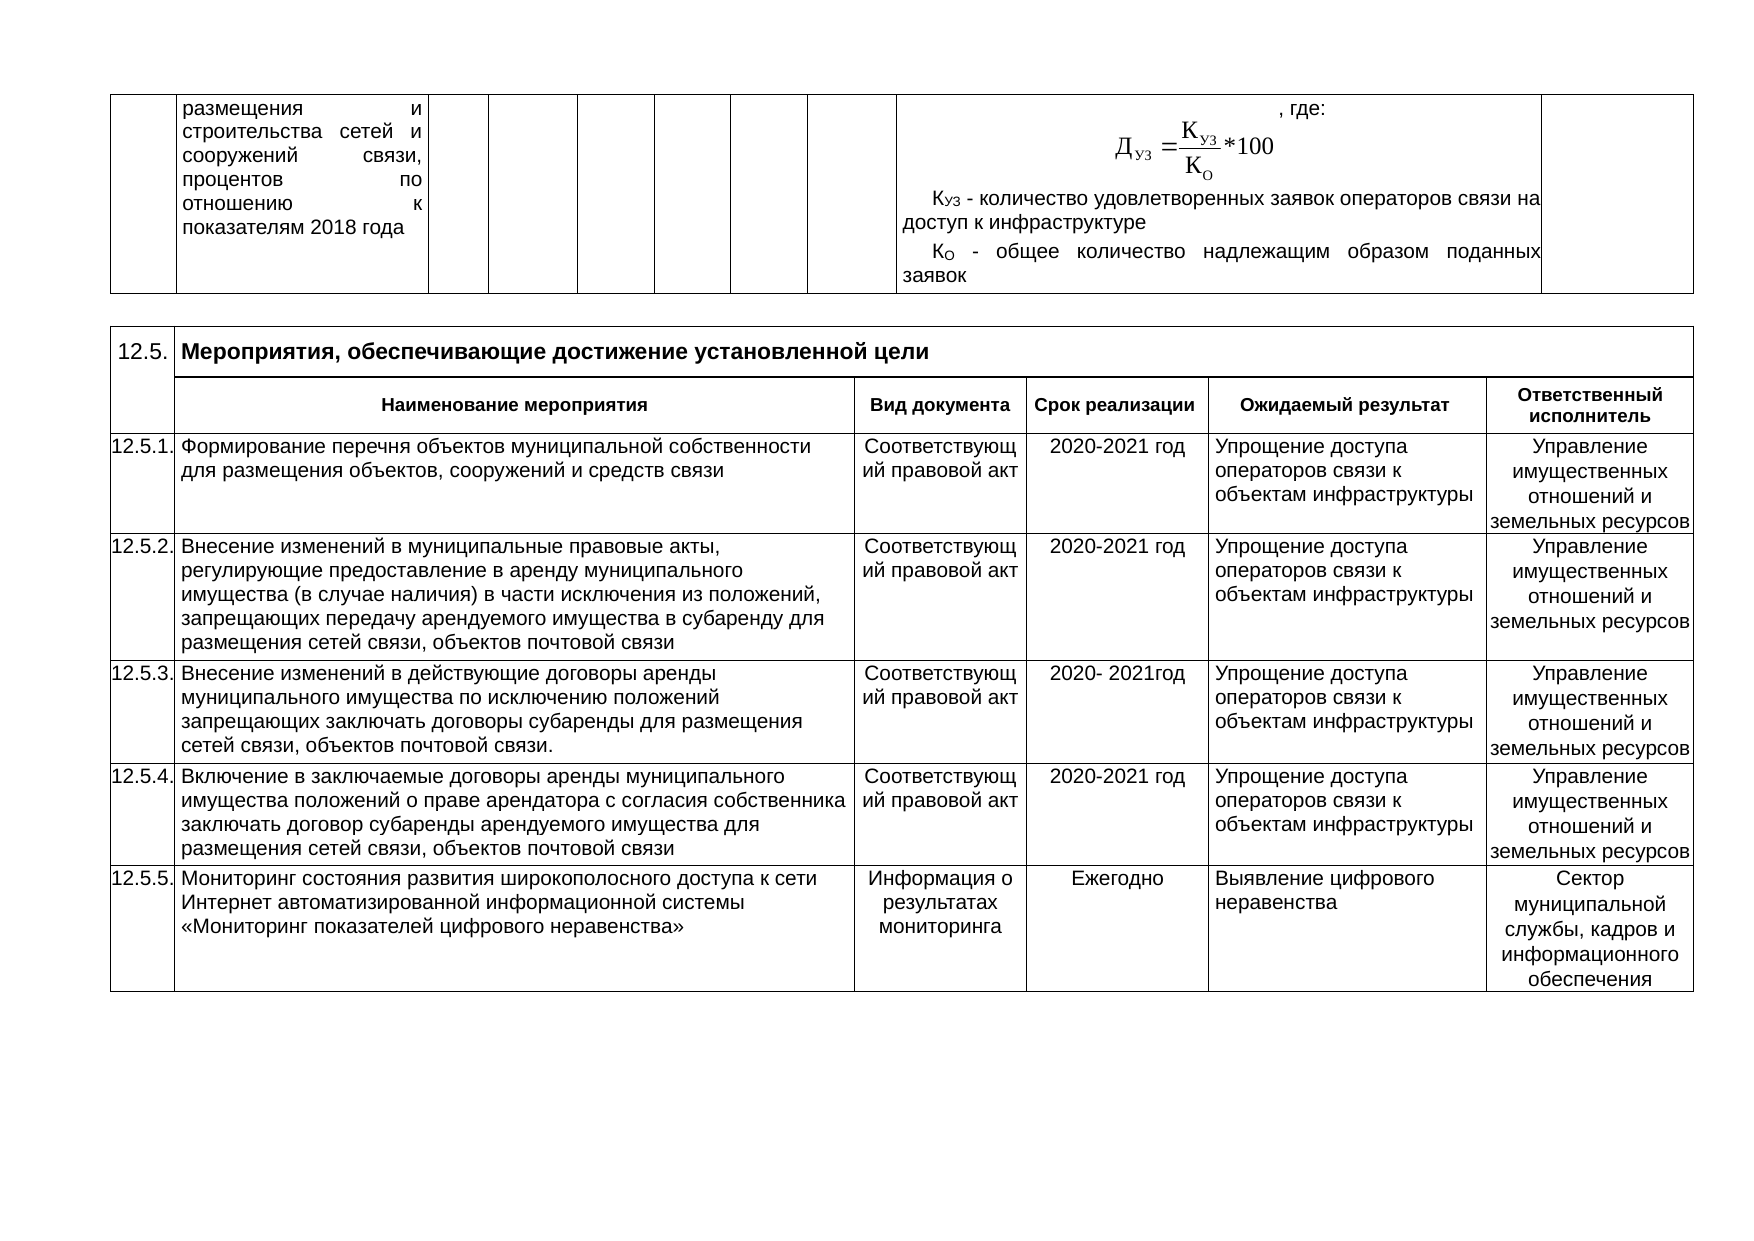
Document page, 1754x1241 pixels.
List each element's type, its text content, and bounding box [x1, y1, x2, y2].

table_cell Соответствующий правовой акт [855, 661, 1026, 762]
table_cell Управление имущественных отношений и земельных ресурсов [1487, 661, 1693, 762]
table_cell Упрощение доступа операторов связи к объектам инфраструктуры [1209, 434, 1486, 533]
table_cell Ежегодно [1027, 866, 1208, 991]
table_cell Сектор муниципальной службы, кадров и информационного обеспечения [1487, 866, 1693, 991]
table_cell Соответствующий правовой акт [855, 534, 1026, 659]
table_cell 12.5.2. [111, 534, 174, 659]
table_cell Упрощение доступа операторов связи к объектам инфраструктуры [1209, 661, 1486, 762]
table_cell Информация о результатах мониторинга [855, 866, 1026, 991]
table_cell 2020-2021 год [1027, 434, 1208, 533]
table_cell 2020-2021 год [1027, 534, 1208, 659]
table_cell Внесение изменений в муниципальные правовые акты, регулирующие предоставление в аренду муниципального имущества (в случае наличия) в части исключения из положений, запрещающих передачу арендуемого имущества в субаренду для размещения сетей связи, объектов почтовой связи [175, 534, 854, 659]
table_cell 12.5.4. [111, 764, 174, 865]
table_cell 2020-2021 год [1027, 764, 1208, 865]
table_header 12.5. [111, 327, 174, 432]
table_cell размещения и строительства сетей и сооружений связи, процентов по отношению к показателям 2018 года [177, 95, 428, 293]
table_cell [655, 95, 730, 293]
table_cell Соответствующий правовой акт [855, 434, 1026, 533]
table_cell [731, 95, 807, 293]
table_cell Формирование перечня объектов муниципальной собственности для размещения объектов, сооружений и средств связи [175, 434, 854, 533]
table_cell Управление имущественных отношений и земельных ресурсов [1487, 764, 1693, 865]
table_header Мероприятия, обеспечивающие достижение установленной цели [175, 327, 1693, 376]
table_cell 12.5.5. [111, 866, 174, 991]
table_cell КП = ДУЗt – ДУЗt-1 , где: ДУЗ - доля удовлетворенных заявок t – отчетный период (год). t-1 – предыдущий период (год). , где: КУЗ - количество удовлетворенных заявок операторов связи на доступ к инфраструктуре КО - общее количество надлежащим образом поданных заявок [897, 95, 1541, 293]
table_cell [808, 95, 896, 293]
table_cell Управление имущественных отношений и земельных ресурсов [1487, 434, 1693, 533]
table_cell [1542, 95, 1693, 293]
table_cell Упрощение доступа операторов связи к объектам инфраструктуры [1209, 534, 1486, 659]
table_cell [429, 95, 488, 293]
table_cell Выявление цифрового неравенства [1209, 866, 1486, 991]
table_cell Вид документа [855, 378, 1026, 432]
table_cell Включение в заключаемые договоры аренды муниципального имущества положений о праве арендатора с согласия собственника заключать договор субаренды арендуемого имущества для размещения сетей связи, объектов почтовой связи [175, 764, 854, 865]
table_cell Соответствующий правовой акт [855, 764, 1026, 865]
table_cell Упрощение доступа операторов связи к объектам инфраструктуры [1209, 764, 1486, 865]
table_cell [489, 95, 577, 293]
table_cell [578, 95, 654, 293]
table_cell 2020- 2021год [1027, 661, 1208, 762]
table_cell Ожидаемый результат [1209, 378, 1486, 432]
table_cell Срок реализации [1027, 378, 1208, 432]
table_cell 12.5.1. [111, 434, 174, 533]
table_cell Внесение изменений в действующие договоры аренды муниципального имущества по исключению положений запрещающих заключать договоры субаренды для размещения сетей связи, объектов почтовой связи. [175, 661, 854, 762]
table_cell Управление имущественных отношений и земельных ресурсов [1487, 534, 1693, 659]
table_cell 12.5.3. [111, 661, 174, 762]
table_cell Мониторинг состояния развития широкополосного доступа к сети Интернет автоматизированной информационной системы «Мониторинг показателей цифрового неравенства» [175, 866, 854, 991]
table_cell Ответственный исполнитель [1487, 378, 1693, 432]
table_cell Наименование мероприятия [175, 378, 854, 432]
table_cell [111, 95, 176, 293]
